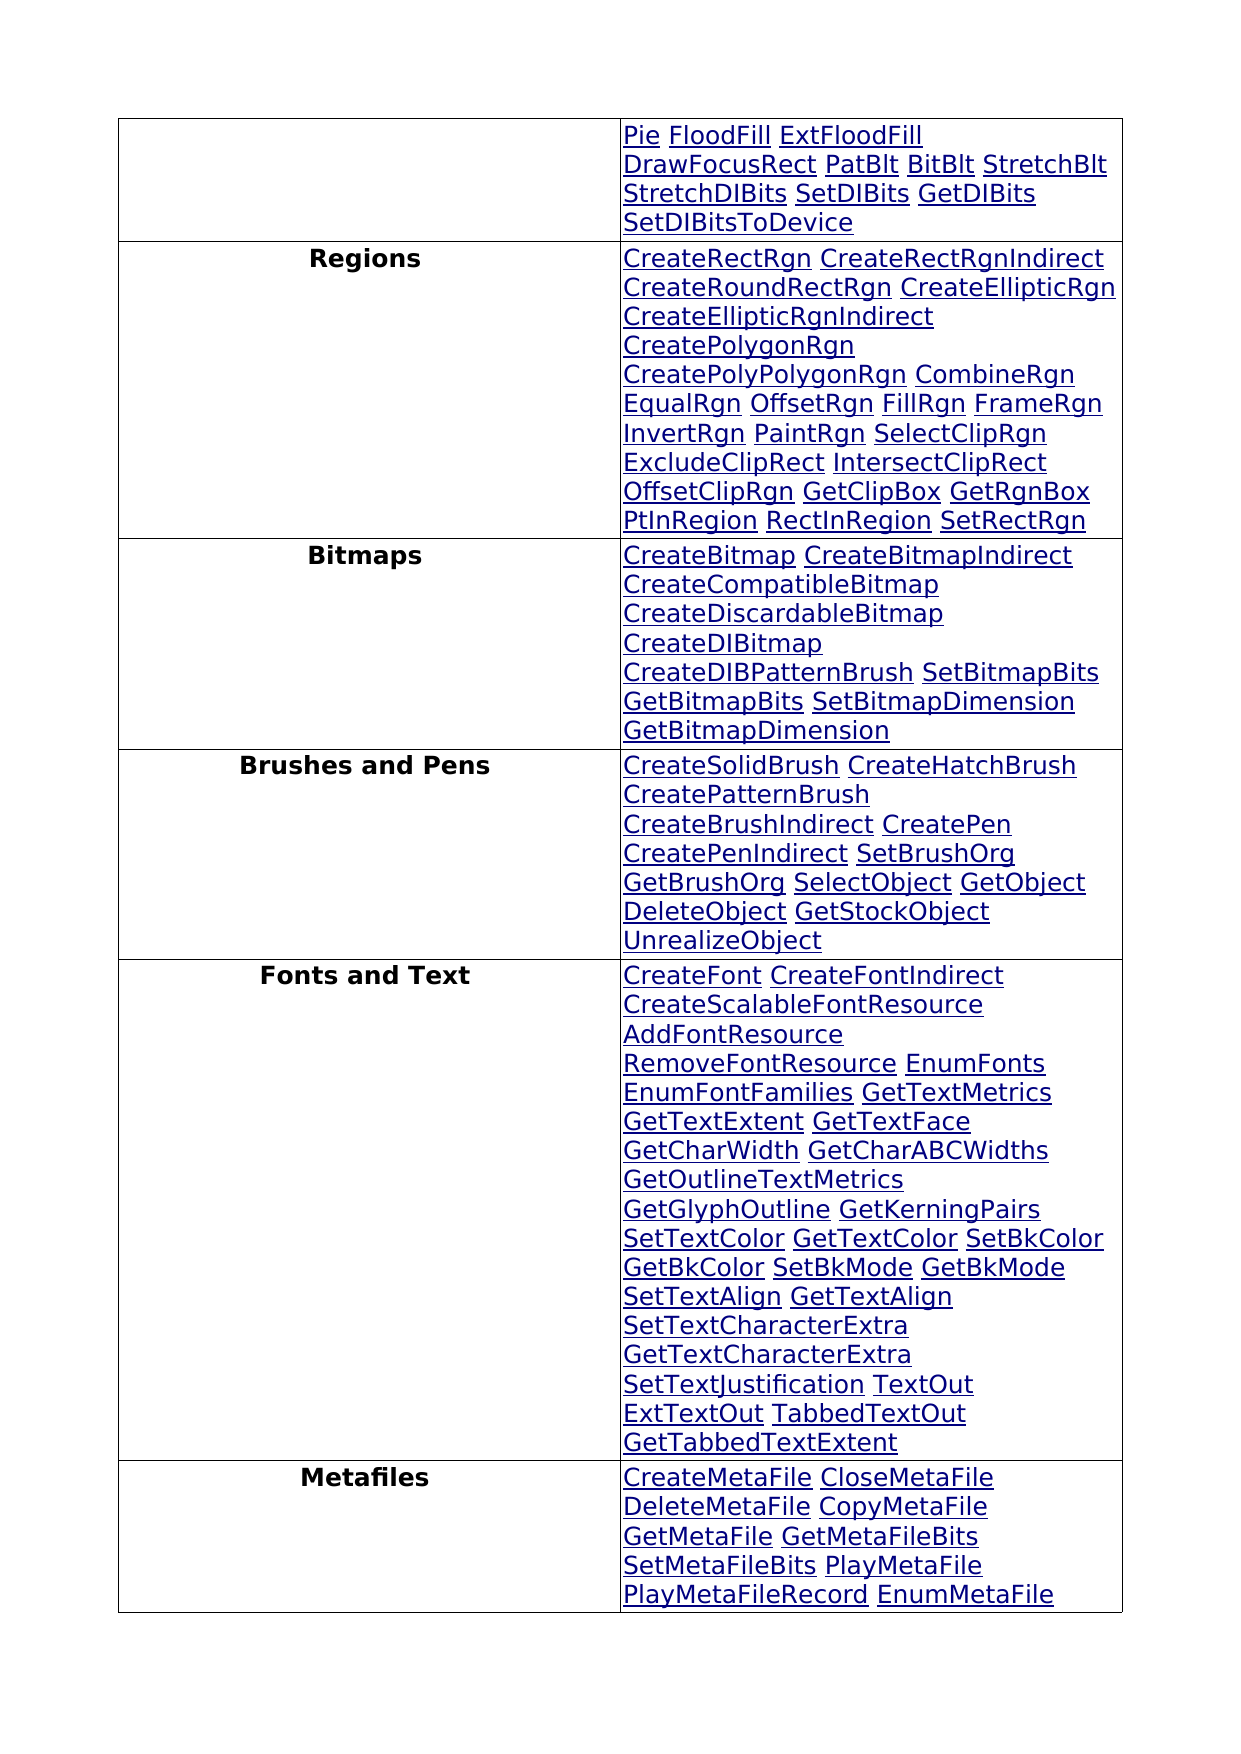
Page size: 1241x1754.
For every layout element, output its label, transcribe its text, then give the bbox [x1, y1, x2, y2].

table_cell Brushes and Pens [119, 750, 620, 958]
table_cell Pie FloodFill ExtFloodFill DrawFocusRect PatBlt BitBlt StretchBlt StretchDIBits SetDIBits GetDIBits SetDIBitsToDevice [621, 119, 1122, 241]
table_cell Bitmaps [119, 539, 620, 748]
table_cell Regions [119, 242, 620, 538]
table_cell Fonts and Text [119, 960, 620, 1460]
table_cell CreateFont CreateFontIndirect CreateScalableFontResource AddFontResource RemoveFontResource EnumFonts EnumFontFamilies GetTextMetrics GetTextExtent GetTextFace GetCharWidth GetCharABCWidths GetOutlineTextMetrics GetGlyphOutline GetKerningPairs SetTextColor GetTextColor SetBkColor GetBkColor SetBkMode GetBkMode SetTextAlign GetTextAlign SetTextCharacterExtra GetTextCharacterExtra SetTextJustification TextOut ExtTextOut TabbedTextOut GetTabbedTextExtent [621, 960, 1122, 1460]
table_cell CreateBitmap CreateBitmapIndirect CreateCompatibleBitmap CreateDiscardableBitmap CreateDIBitmap CreateDIBPatternBrush SetBitmapBits GetBitmapBits SetBitmapDimension GetBitmapDimension [621, 539, 1122, 748]
table_cell CreateMetaFile CloseMetaFile DeleteMetaFile CopyMetaFile GetMetaFile GetMetaFileBits SetMetaFileBits PlayMetaFile PlayMetaFileRecord EnumMetaFile [621, 1461, 1122, 1612]
table_cell CreateRectRgn CreateRectRgnIndirect CreateRoundRectRgn CreateEllipticRgn CreateEllipticRgnIndirect CreatePolygonRgn CreatePolyPolygonRgn CombineRgn EqualRgn OffsetRgn FillRgn FrameRgn InvertRgn PaintRgn SelectClipRgn ExcludeClipRect IntersectClipRect OffsetClipRgn GetClipBox GetRgnBox PtInRegion RectInRegion SetRectRgn [621, 242, 1122, 538]
table_cell Metafiles [119, 1461, 620, 1612]
table_cell [119, 119, 620, 241]
table_cell CreateSolidBrush CreateHatchBrush CreatePatternBrush CreateBrushIndirect CreatePen CreatePenIndirect SetBrushOrg GetBrushOrg SelectObject GetObject DeleteObject GetStockObject UnrealizeObject [621, 750, 1122, 958]
